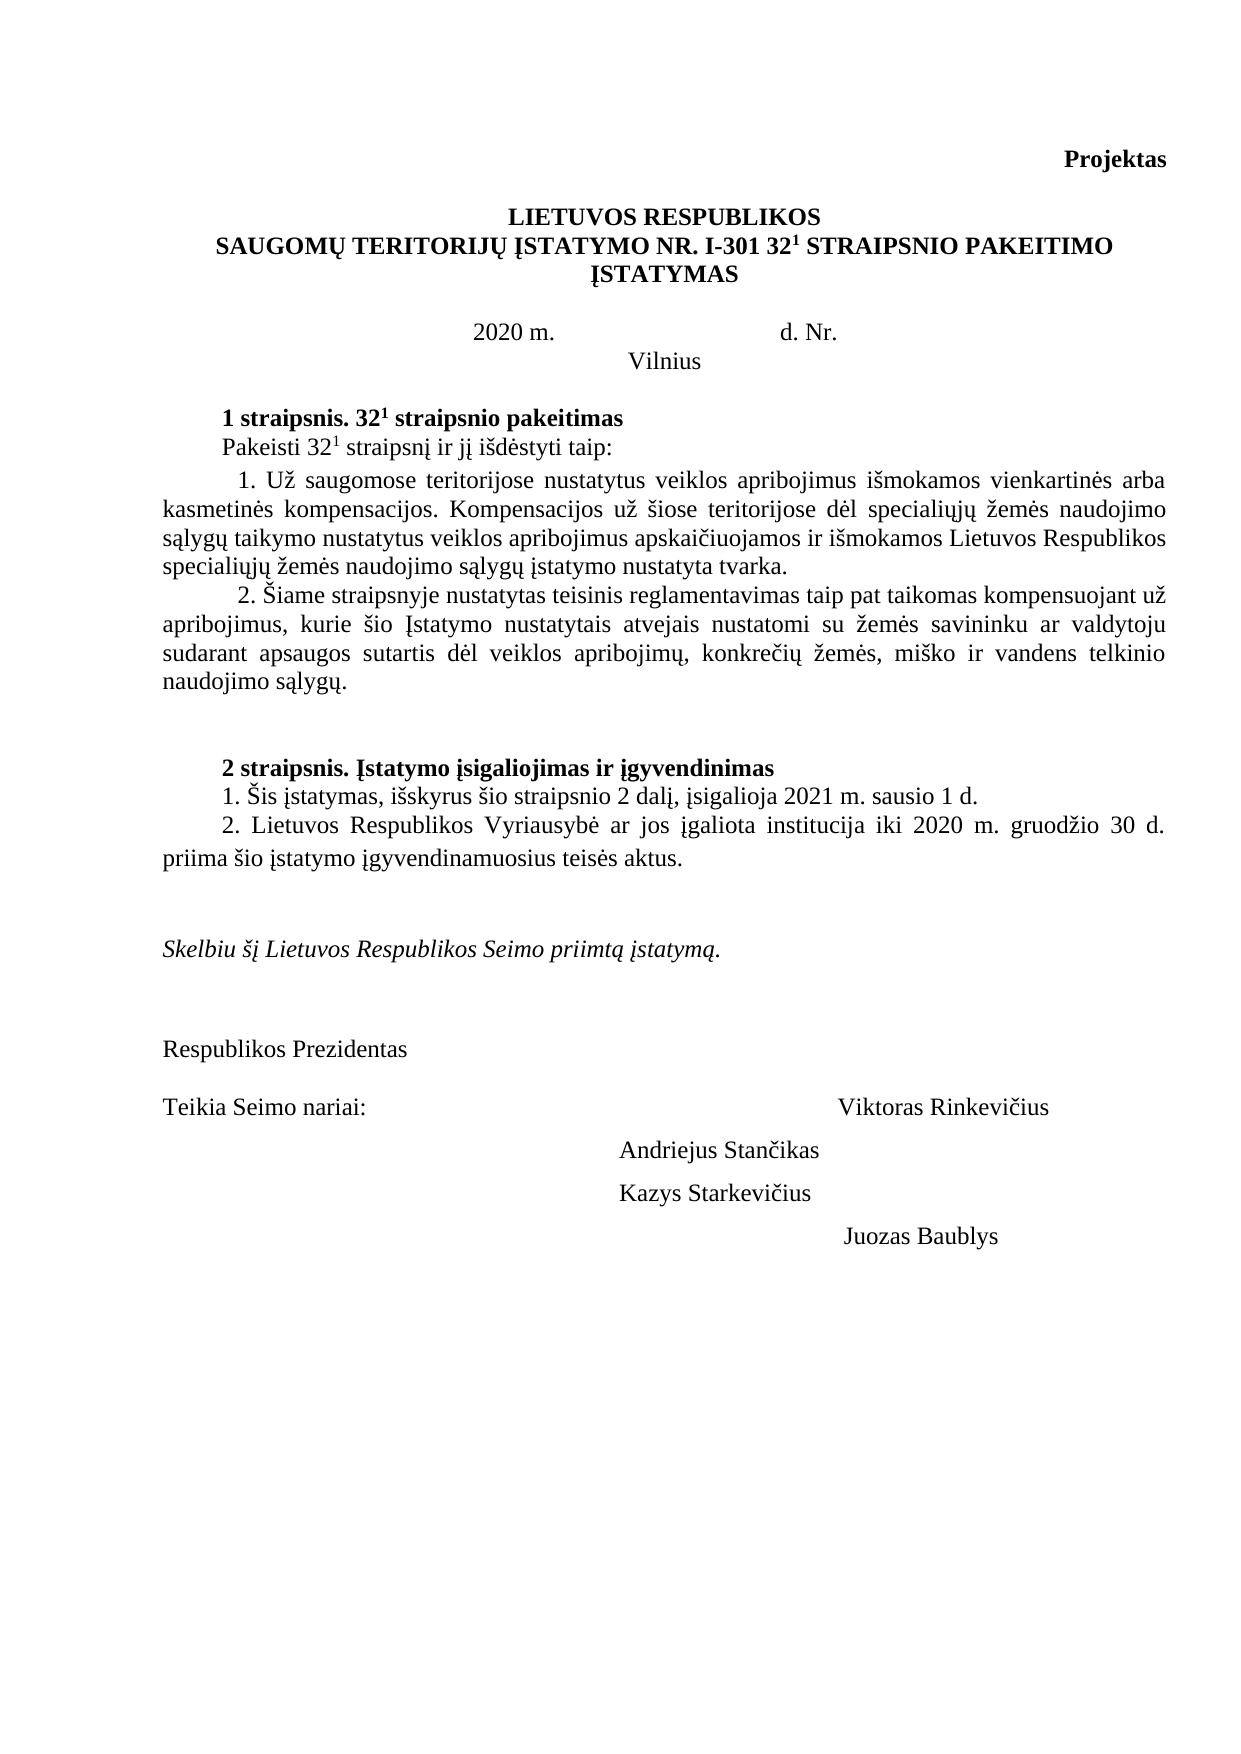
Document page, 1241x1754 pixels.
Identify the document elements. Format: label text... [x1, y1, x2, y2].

text Andriejus Stančikas [162, 1135, 1167, 1164]
text 2. Lietuvos Respublikos Vyriausybė ar jos įgaliota institucija iki 2020 m. gruodžio 30 d. priima šio įstatymo įgyvendinamuosius teisės aktus. [162, 810, 1167, 872]
text 2. Šiame straipsnyje nustatytas teisinis reglamentavimas taip pat taikomas kompensuojant už apribojimus, kurie šio Įstatymo nustatytais atvejais nustatomi su žemės savininku ar valdytoju sudarant apsaugos sutartis dėl veiklos apribojimų, konkrečių žemės, miško ir vandens telkinio naudojimo sąlygų. [162, 580, 1167, 695]
text Respublikos Prezidentas [162, 1034, 1167, 1063]
text Projektas [162, 144, 1167, 173]
text 2 straipsnis. Įstatymo įsigaliojimas ir įgyvendinimas [222, 753, 1167, 781]
text 1. Šis įstatymas, išskyrus šio straipsnio 2 dalį, įsigalioja 2021 m. sausio 1 d. [162, 781, 1167, 810]
text Kazys Starkevičius [162, 1178, 1167, 1207]
text Teikia Seimo nariai: Viktoras Rinkevičius [162, 1092, 1167, 1121]
text 2020 m. d. Nr. [162, 317, 1167, 346]
text LIETUVOS RESPUBLIKOS [162, 202, 1167, 231]
text Vilnius [162, 346, 1167, 374]
text Pakeisti 321 straipsnį ir jį išdėstyti taip: [162, 432, 1167, 461]
text 1 straipsnis. 321 straipsnio pakeitimas [162, 403, 1167, 432]
text 1. Už saugomose teritorijose nustatytus veiklos apribojimus išmokamos vienkartinės arba kasmetinės kompensacijos. Kompensacijos už šiose teritorijose dėl specialiųjų žemės naudojimo sąlygų taikymo nustatytus veiklos apribojimus apskaičiuojamos ir išmokamos Lietuvos Respublikos specialiųjų žemės naudojimo sąlygų įstatymo nustatyta tvarka. [162, 465, 1167, 580]
text Skelbiu šį Lietuvos Respublikos Seimo priimtą įstatymą. [162, 934, 1167, 962]
text SAUGOMŲ TERITORIJŲ ĮSTATYMO NR. I-301 321 STRAIPSNIO PAKEITIMO ĮSTATYMAS [162, 231, 1167, 288]
text Juozas Baublys [162, 1221, 1167, 1250]
